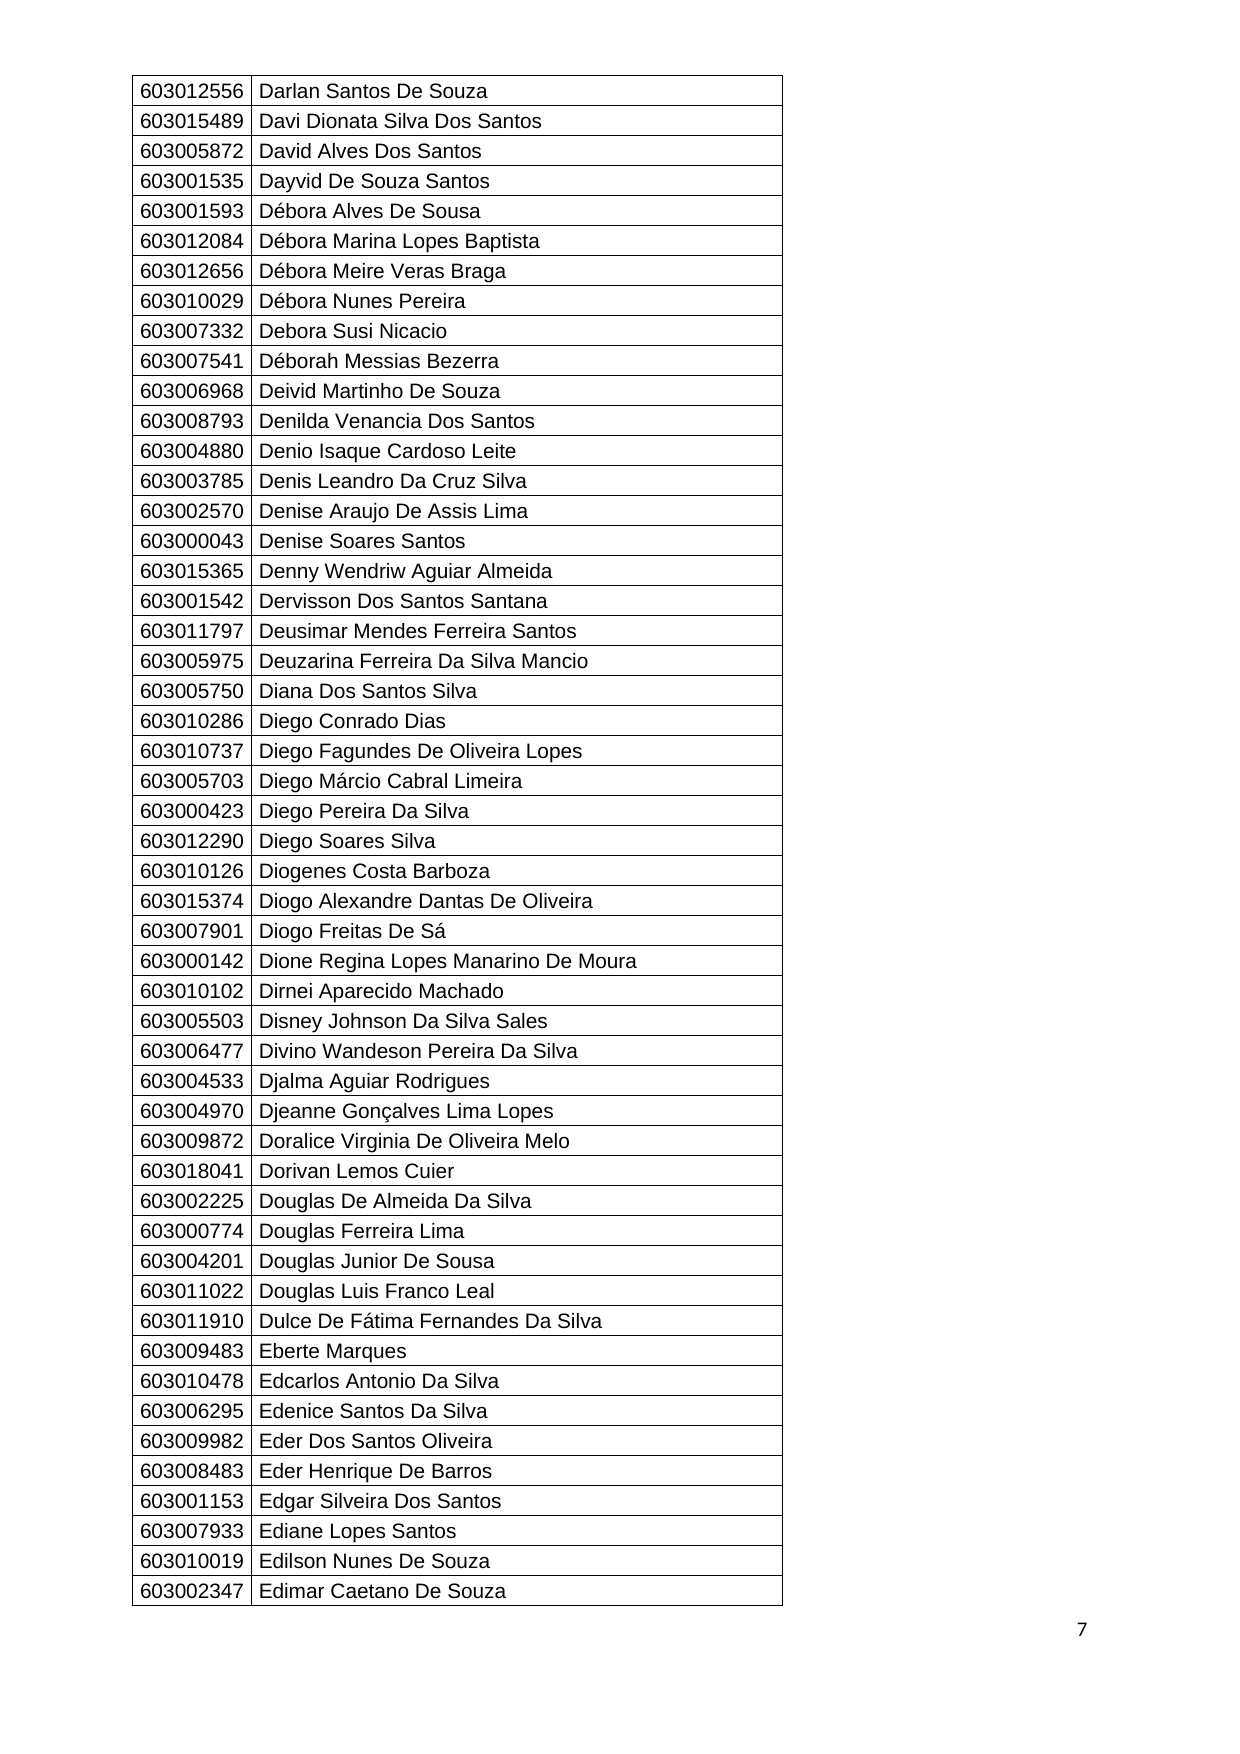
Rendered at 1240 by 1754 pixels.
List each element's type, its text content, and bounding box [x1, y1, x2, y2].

table_cell 603018041 [133, 1156, 251, 1185]
table_cell 603007901 [133, 916, 251, 945]
table_cell Denilda Venancia Dos Santos [252, 406, 782, 435]
table_cell Dayvid De Souza Santos [252, 166, 782, 195]
table_cell David Alves Dos Santos [252, 136, 782, 165]
table_cell 603010737 [133, 736, 251, 765]
table_cell 603011022 [133, 1276, 251, 1305]
table_cell 603010029 [133, 286, 251, 315]
table_cell 603003785 [133, 466, 251, 495]
table_cell 603012556 [133, 76, 251, 105]
table_cell Denio Isaque Cardoso Leite [252, 436, 782, 465]
table_cell Dervisson Dos Santos Santana [252, 586, 782, 615]
table_cell 603001593 [133, 196, 251, 225]
table_cell 603002570 [133, 496, 251, 525]
table_cell 603012656 [133, 256, 251, 285]
table_cell Edcarlos Antonio Da Silva [252, 1366, 782, 1395]
table_cell Deuzarina Ferreira Da Silva Mancio [252, 646, 782, 675]
table_cell 603001153 [133, 1486, 251, 1515]
table_cell Ediane Lopes Santos [252, 1516, 782, 1545]
table_cell Débora Meire Veras Braga [252, 256, 782, 285]
table_cell Diana Dos Santos Silva [252, 676, 782, 705]
table_cell Dulce De Fátima Fernandes Da Silva [252, 1306, 782, 1335]
table_cell Disney Johnson Da Silva Sales [252, 1006, 782, 1035]
table_cell 603008793 [133, 406, 251, 435]
table_cell Déborah Messias Bezerra [252, 346, 782, 375]
table_cell Diogo Freitas De Sá [252, 916, 782, 945]
table_cell Denise Soares Santos [252, 526, 782, 555]
table_cell Diogo Alexandre Dantas De Oliveira [252, 886, 782, 915]
table_cell Diogenes Costa Barboza [252, 856, 782, 885]
table_cell Edilson Nunes De Souza [252, 1546, 782, 1575]
table_cell Diego Conrado Dias [252, 706, 782, 735]
table_cell 603009872 [133, 1126, 251, 1155]
table_cell 603005703 [133, 766, 251, 795]
table_cell Eder Dos Santos Oliveira [252, 1426, 782, 1455]
table_cell 603010019 [133, 1546, 251, 1575]
table_cell 603005750 [133, 676, 251, 705]
table_cell 603012084 [133, 226, 251, 255]
table_cell 603005503 [133, 1006, 251, 1035]
table_cell 603009483 [133, 1336, 251, 1365]
table_cell 603004880 [133, 436, 251, 465]
table_cell Edenice Santos Da Silva [252, 1396, 782, 1425]
table_cell 603006295 [133, 1396, 251, 1425]
table_cell 603010286 [133, 706, 251, 735]
table_cell 603012290 [133, 826, 251, 855]
table_cell Diego Márcio Cabral Limeira [252, 766, 782, 795]
table_cell Denise Araujo De Assis Lima [252, 496, 782, 525]
table_cell Dorivan Lemos Cuier [252, 1156, 782, 1185]
table_cell 603015489 [133, 106, 251, 135]
table_cell Denny Wendriw Aguiar Almeida [252, 556, 782, 585]
table_cell Débora Marina Lopes Baptista [252, 226, 782, 255]
table_cell 603007933 [133, 1516, 251, 1545]
table_cell 603000043 [133, 526, 251, 555]
table_cell Debora Susi Nicacio [252, 316, 782, 345]
table_cell Edimar Caetano De Souza [252, 1576, 782, 1605]
table_cell Douglas Luis Franco Leal [252, 1276, 782, 1305]
table_cell 603010478 [133, 1366, 251, 1395]
table_cell 603001535 [133, 166, 251, 195]
table_cell Doralice Virginia De Oliveira Melo [252, 1126, 782, 1155]
table_cell Edgar Silveira Dos Santos [252, 1486, 782, 1515]
table_cell 603006477 [133, 1036, 251, 1065]
table_cell Deivid Martinho De Souza [252, 376, 782, 405]
table_cell 603002347 [133, 1576, 251, 1605]
table_cell Diego Fagundes De Oliveira Lopes [252, 736, 782, 765]
table_cell 603001542 [133, 586, 251, 615]
table_cell 603015365 [133, 556, 251, 585]
table_cell Dirnei Aparecido Machado [252, 976, 782, 1005]
table_cell Darlan Santos De Souza [252, 76, 782, 105]
table_cell 603011797 [133, 616, 251, 645]
table_cell Diego Pereira Da Silva [252, 796, 782, 825]
table_cell Douglas De Almeida Da Silva [252, 1186, 782, 1215]
table_cell Divino Wandeson Pereira Da Silva [252, 1036, 782, 1065]
table_cell 603004970 [133, 1096, 251, 1125]
table_cell 603005872 [133, 136, 251, 165]
table_cell 603005975 [133, 646, 251, 675]
table_cell 603000142 [133, 946, 251, 975]
table_cell 603009982 [133, 1426, 251, 1455]
table_cell 603006968 [133, 376, 251, 405]
table_cell 603000774 [133, 1216, 251, 1245]
table_cell 603010102 [133, 976, 251, 1005]
table_cell Davi Dionata Silva Dos Santos [252, 106, 782, 135]
table_cell 603008483 [133, 1456, 251, 1485]
table_cell Eberte Marques [252, 1336, 782, 1365]
table_cell 603004201 [133, 1246, 251, 1275]
table_cell 603007332 [133, 316, 251, 345]
table_cell 603007541 [133, 346, 251, 375]
table_cell Deusimar Mendes Ferreira Santos [252, 616, 782, 645]
table_cell 603011910 [133, 1306, 251, 1335]
table_cell Dione Regina Lopes Manarino De Moura [252, 946, 782, 975]
table_cell Douglas Ferreira Lima [252, 1216, 782, 1245]
table_cell Djalma Aguiar Rodrigues [252, 1066, 782, 1095]
table_cell 603010126 [133, 856, 251, 885]
table_cell 603002225 [133, 1186, 251, 1215]
table_cell Djeanne Gonçalves Lima Lopes [252, 1096, 782, 1125]
table_cell Denis Leandro Da Cruz Silva [252, 466, 782, 495]
table_cell 603004533 [133, 1066, 251, 1095]
table_cell 603000423 [133, 796, 251, 825]
table_cell Eder Henrique De Barros [252, 1456, 782, 1485]
table_cell Douglas Junior De Sousa [252, 1246, 782, 1275]
table_cell Débora Alves De Sousa [252, 196, 782, 225]
table_cell 603015374 [133, 886, 251, 915]
table_cell Diego Soares Silva [252, 826, 782, 855]
table_cell Débora Nunes Pereira [252, 286, 782, 315]
